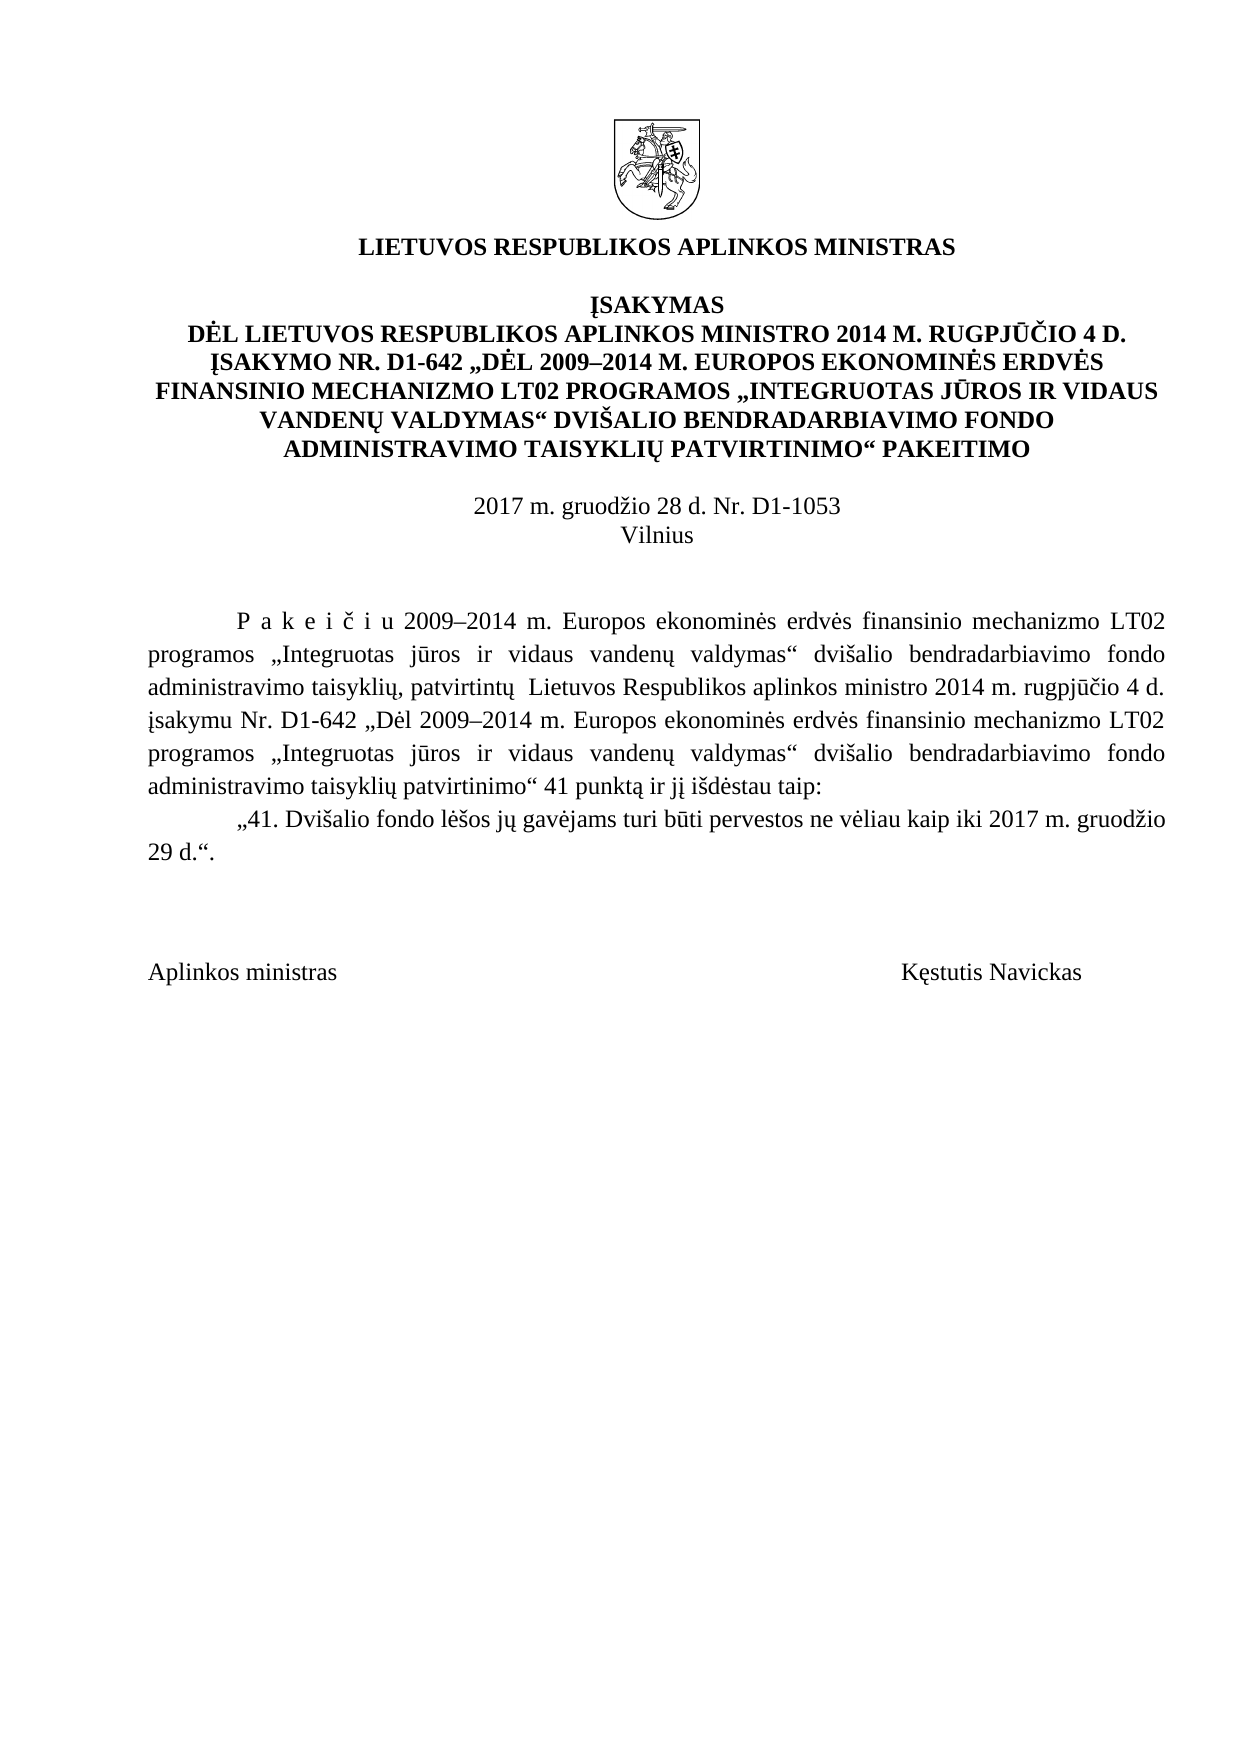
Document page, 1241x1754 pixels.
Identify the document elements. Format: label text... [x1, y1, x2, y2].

text Aplinkos ministras Kęstutis Navickas [148, 957, 1163, 985]
text ĮSAKYMAS [148, 290, 1166, 319]
text P a k e i č i u 2009–2014 m. Europos ekonominės erdvės finansinio mechanizmo LT02 programos „Integruotas jūros ir vidaus vandenų valdymas“ dvišalio bendradarbiavimo fondo administravimo taisyklių, patvirtintų Lietuvos Respublikos aplinkos ministro 2014 m. rugpjūčio 4 d. įsakymu Nr. D1-642 „Dėl 2009–2014 m. Europos ekonominės erdvės finansinio mechanizmo LT02 programos „Integruotas jūros ir vidaus vandenų valdymas“ dvišalio bendradarbiavimo fondo administravimo taisyklių patvirtinimo“ 41 punktą ir jį išdėstau taip: [148, 606, 1166, 800]
text DĖL LIETUVOS RESPUBLIKOS APLINKOS MINISTRO 2014 M. rugpjūčio 4 D. ĮSAKYMO NR. D1-642 „DĖL 2009–2014 m. europos ekonominės erdvės finansinio mechanizmo lt02 programos „INTEGRUOTAS JŪROS IR VIDAUS VANDENŲ VALDYMAS“ dvišalio bendradarbiavimo fondo ADMINISTRAVIMO TAISYKLIŲ PATVIRTINIMO“ PAKEITIMO [148, 319, 1166, 462]
text „41. Dvišalio fondo lėšos jų gavėjams turi būti pervestos ne vėliau kaip iki 2017 m. gruodžio 29 d.“. [148, 804, 1166, 866]
text 2017 m. gruodžio 28 d. Nr. D1-1053 [148, 491, 1166, 520]
text Vilnius [148, 520, 1166, 549]
text LIETUVOS RESPUBLIKOS APLINKOS MINISTRAS [148, 232, 1166, 261]
